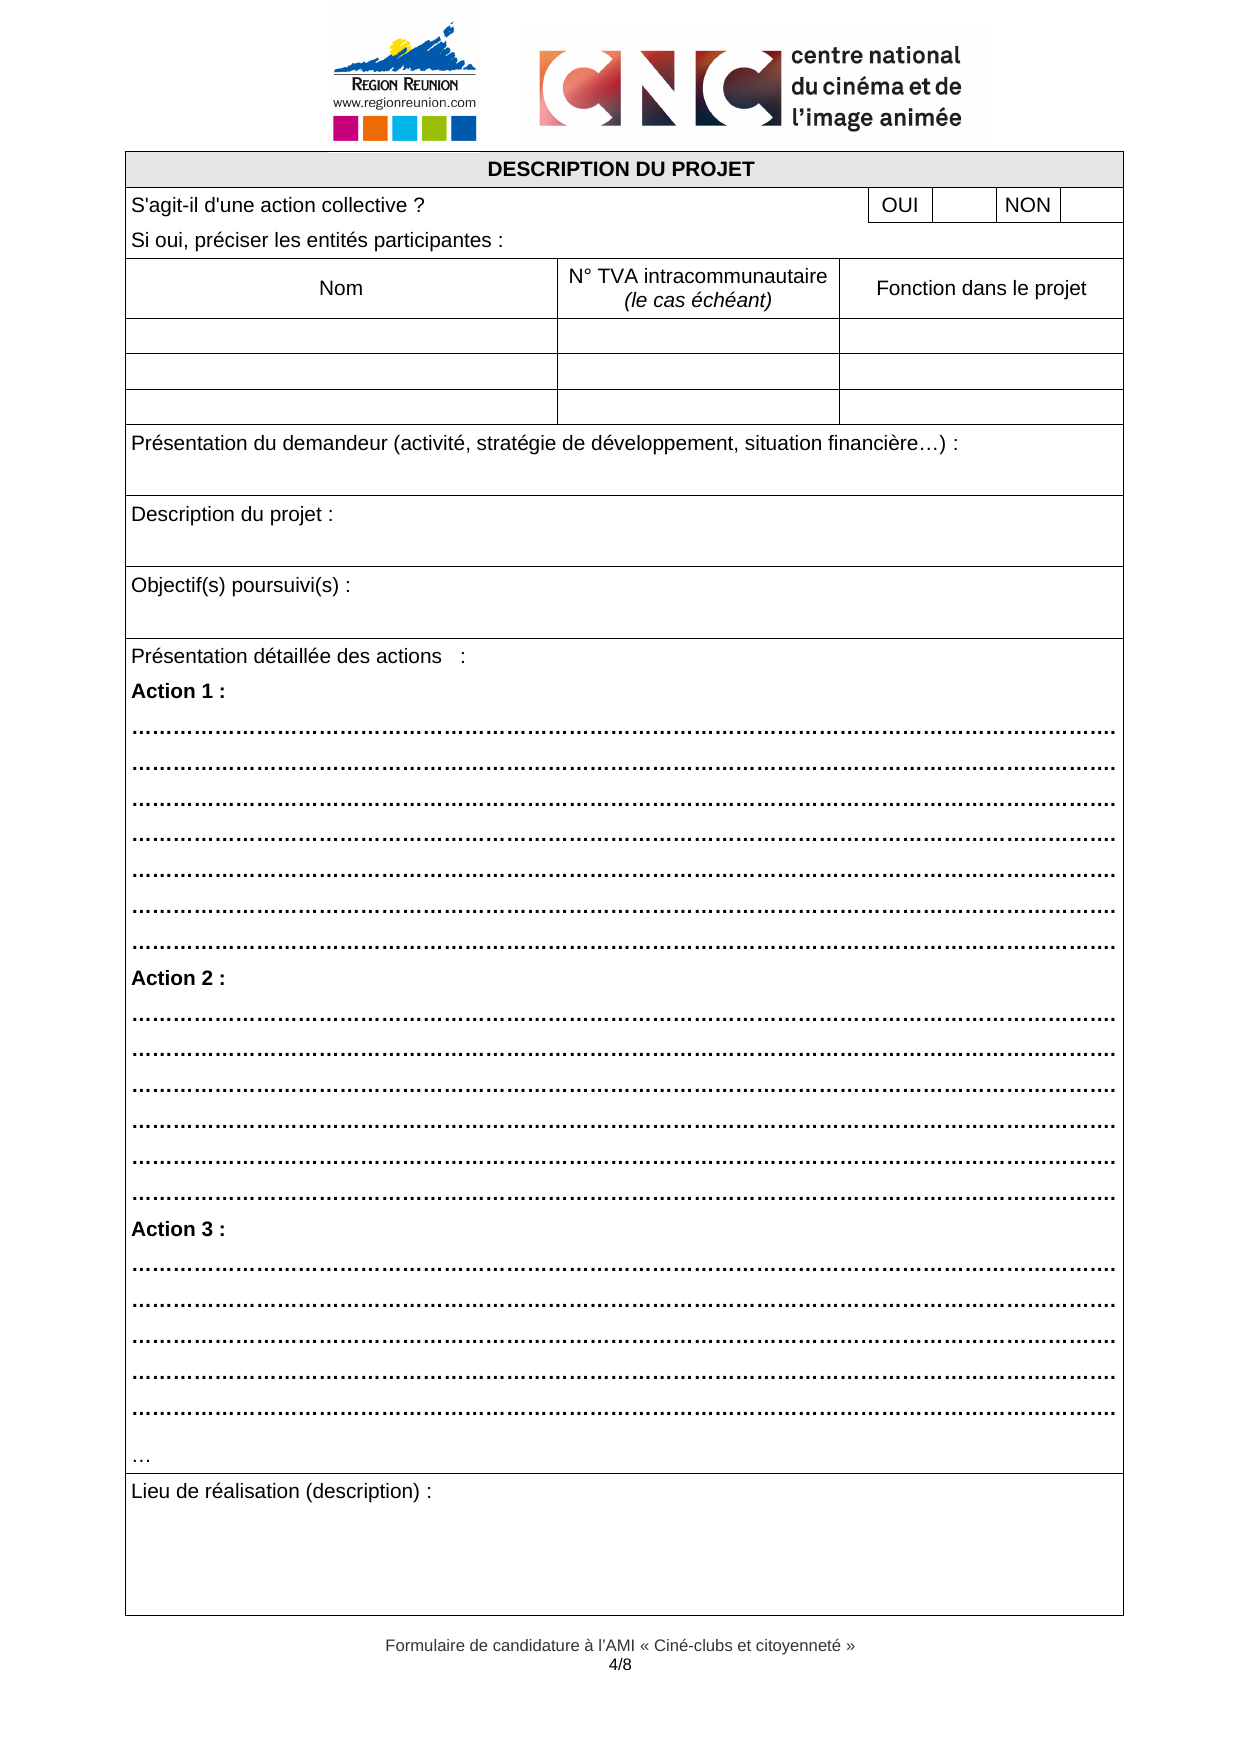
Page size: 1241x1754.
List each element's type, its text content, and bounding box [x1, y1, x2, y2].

table_header DESCRIPTION DU PROJET [126, 152, 1123, 187]
picture [893, 25, 992, 144]
table_cell [558, 390, 839, 424]
table_cell [840, 354, 1123, 389]
table_cell [933, 188, 996, 222]
table_cell [126, 319, 557, 353]
table_cell S'agit-il d'une action collective ? [126, 188, 868, 222]
table_cell [840, 390, 1123, 424]
table_cell … [126, 1437, 1123, 1472]
table_cell Présentation détaillée des actions : [126, 639, 1123, 673]
table_cell [126, 390, 557, 424]
table_cell [126, 460, 1123, 495]
table_cell [558, 354, 839, 389]
table_cell [126, 531, 1123, 566]
table_cell Description du projet : [126, 496, 1123, 531]
table_cell N° TVA intracommunautaire (le cas échéant) [558, 259, 839, 317]
table_cell Présentation du demandeur (activité, stratégie de développement, situation financière…) : [126, 425, 1123, 460]
table_cell Lieu de réalisation (description) : [126, 1474, 1123, 1508]
table_cell Action 1 : ……………………………………………………………………………………………………………………………. ……………………………………………………………………………………………………………………………. ……………………………………………………………………………………………………………………………. ……………………………………………………………………………………………………………………………. ……………………………………………………………………………………………………………………………. ……………………………………………………………………………………………………………………………. ……………………………………………………………………………………………………………………………. Action 2 : ……………………………………………………………………………………………………………………………. ……………………………………………………………………………………………………………………………. ……………………………………………………………………………………………………………………………. ……………………………………………………………………………………………………………………………. ……………………………………………………………………………………………………………………………. ……………………………………………………………………………………………………………………………. Action 3 : ……………………………………………………………………………………………………………………………. ……………………………………………………………………………………………………………………………. ……………………………………………………………………………………………………………………………. ……………………………………………………………………………………………………………………………. ……………………………………………………………………………………………………………………………. [126, 673, 1123, 1437]
table_cell Si oui, préciser les entités participantes : [126, 222, 1123, 258]
table_cell [1061, 188, 1123, 222]
table_cell Nom [126, 259, 557, 317]
table_cell [126, 354, 557, 389]
table_cell [126, 1508, 1123, 1615]
table_cell Fonction dans le projet [840, 259, 1123, 317]
table_cell [126, 602, 1123, 637]
table_cell [558, 319, 839, 353]
table_cell Objectif(s) poursuivi(s) : [126, 567, 1123, 602]
table_cell OUI [869, 188, 932, 222]
table_cell NON [997, 188, 1060, 222]
table_cell [840, 319, 1123, 353]
picture [328, 0, 481, 151]
